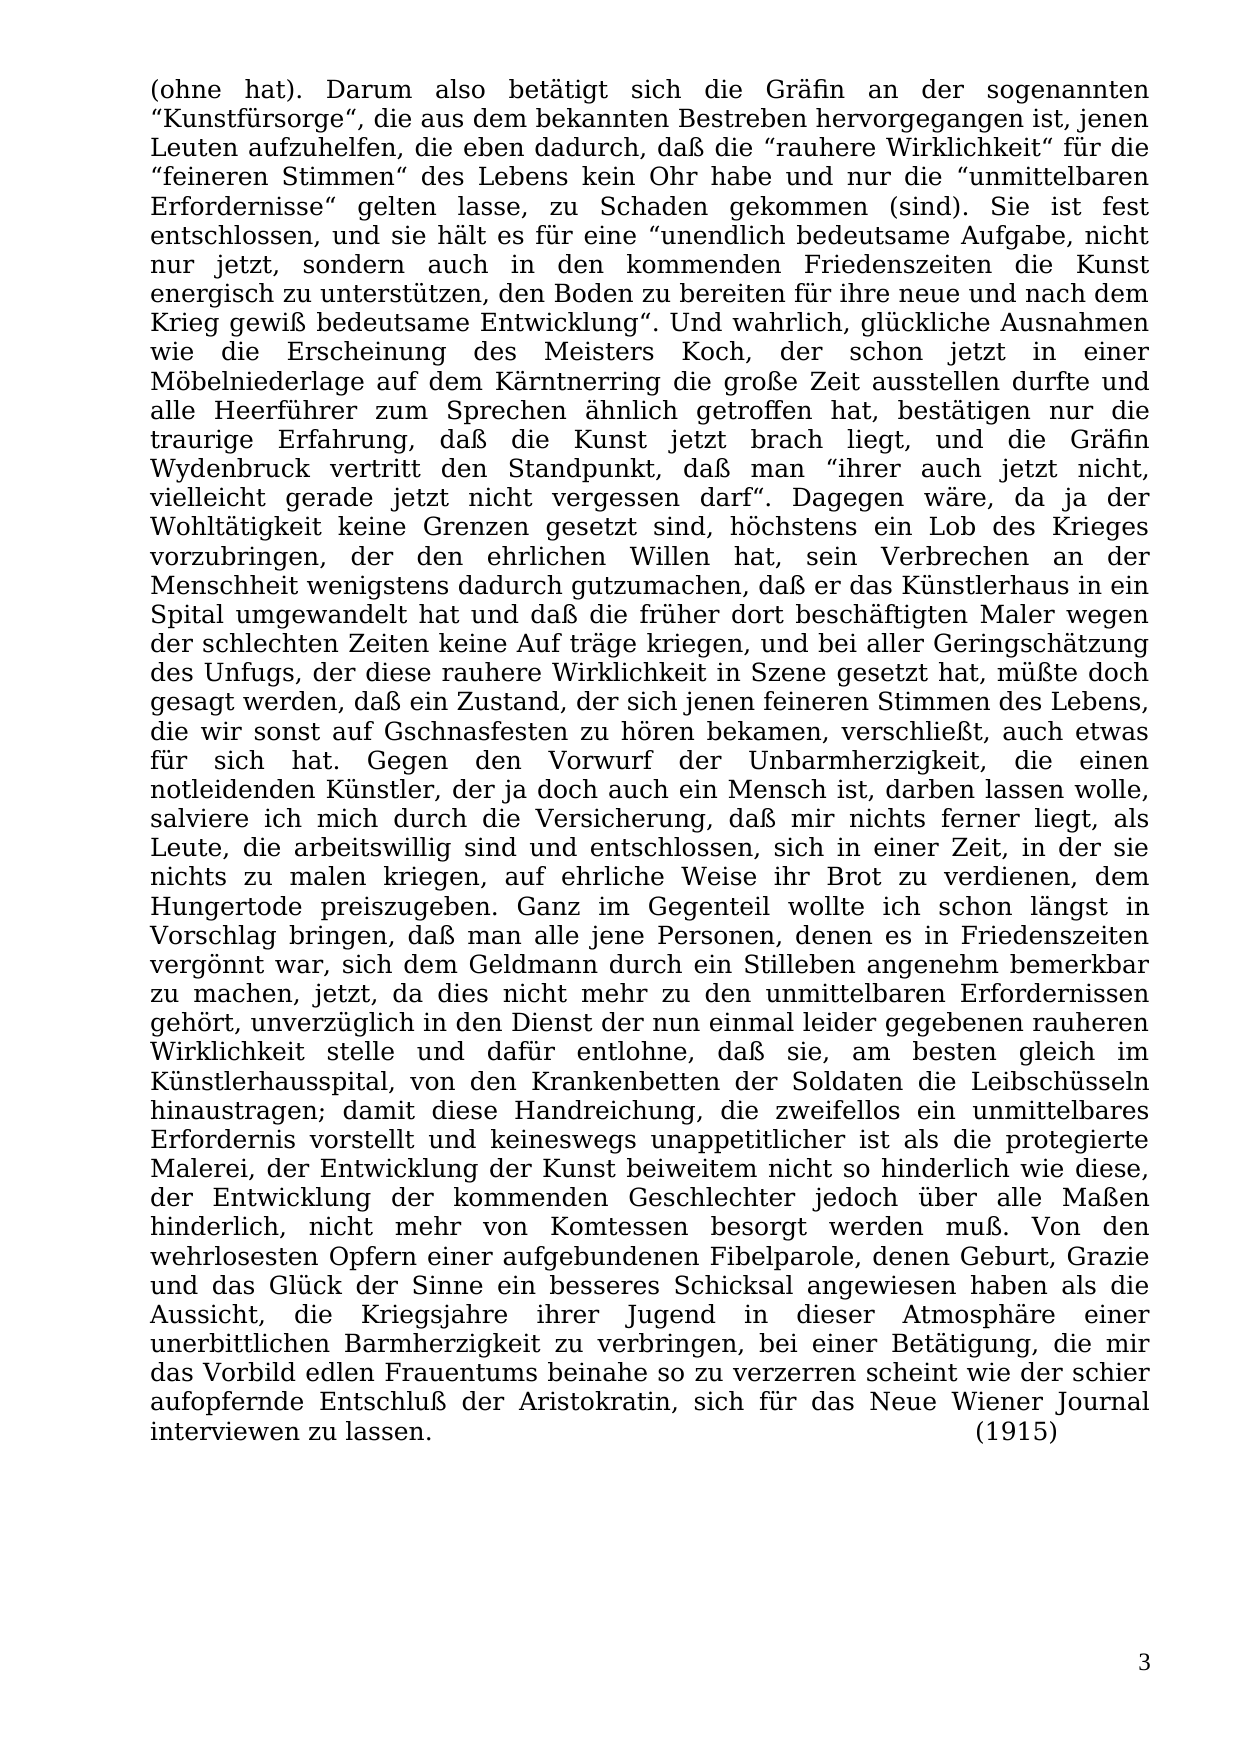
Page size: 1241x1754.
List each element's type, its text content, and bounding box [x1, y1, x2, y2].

text (ohne hat). Darum also betätigt sich die Gräfin an der sogenannten “Kunstfürsorge“, die aus dem bekannten Bestreben hervorgegangen ist, jenen Leuten aufzuhelfen, die eben dadurch, daß die “rauhere Wirklichkeit“ für die “feineren Stimmen“ des Lebens kein Ohr habe und nur die “unmittelbaren Erfordernisse“ gelten lasse, zu Schaden gekommen (sind). Sie ist fest entschlossen, und sie hält es für eine “unendlich bedeutsame Aufgabe, nicht nur jetzt, sondern auch in den kommenden Friedenszeiten die Kunst energisch zu unterstützen, den Boden zu bereiten für ihre neue und nach dem Krieg gewiß bedeutsame Entwicklung“. Und wahrlich, glückliche Ausnahmen wie die Erscheinung des Meisters Koch, der schon jetzt in einer Möbelniederlage auf dem Kärntnerring die große Zeit ausstellen durfte und alle Heerführer zum Sprechen ähnlich getroffen hat, bestätigen nur die traurige Erfahrung, daß die Kunst jetzt brach liegt, und die Gräfin Wydenbruck vertritt den Standpunkt, daß man “ihrer auch jetzt nicht, vielleicht gerade jetzt nicht vergessen darf“. Dagegen wäre, da ja der Wohltätigkeit keine Grenzen gesetzt sind, höchstens ein Lob des Krieges vorzubringen, der den ehrlichen Willen hat, sein Verbrechen an der Menschheit wenigstens dadurch gutzumachen, daß er das Künstlerhaus in ein Spital umgewandelt hat und daß die früher dort beschäftigten Maler wegen der schlechten Zeiten keine Auf träge kriegen, und bei aller Geringschätzung des Unfugs, der diese rauhere Wirklichkeit in Szene gesetzt hat, müßte doch gesagt werden, daß ein Zustand, der sich jenen feineren Stimmen des Lebens, die wir sonst auf Gschnasfesten zu hören bekamen, verschließt, auch etwas für sich hat. Gegen den Vorwurf der Unbarmherzigkeit, die einen notleidenden Künstler, der ja doch auch ein Mensch ist, darben lassen wolle, salviere ich mich durch die Versicherung, daß mir nichts ferner liegt, als Leute, die arbeitswillig sind und entschlossen, sich in einer Zeit, in der sie nichts zu malen kriegen, auf ehrliche Weise ihr Brot zu verdienen, dem Hungertode preiszugeben. Ganz im Gegenteil wollte ich schon längst in Vorschlag bringen, daß man alle jene Personen, denen es in Friedenszeiten vergönnt war, sich dem Geldmann durch ein Stilleben angenehm bemerkbar zu machen, jetzt, da dies nicht mehr zu den unmittelbaren Erfordernissen gehört, unverzüglich in den Dienst der nun einmal leider gegebenen rauheren Wirklichkeit stelle und dafür entlohne, daß sie, am besten gleich im Künstlerhausspital, von den Krankenbetten der Soldaten die Leibschüsseln hinaustragen; damit diese Handreichung, die zweifellos ein unmittelbares Erfordernis vorstellt und keineswegs unappetitlicher ist als die protegierte Malerei, der Entwicklung der Kunst beiweitem nicht so hinderlich wie diese, der Entwicklung der kommenden Geschlechter jedoch über alle Maßen hinderlich, nicht mehr von Komtessen besorgt werden muß. Von den wehrlosesten Opfern einer aufgebundenen Fibelparole, denen Geburt, Grazie und das Glück der Sinne ein besseres Schicksal angewiesen haben als die Aussicht, die Kriegsjahre ihrer Jugend in dieser Atmosphäre einer unerbittlichen Barmherzigkeit zu verbringen, bei einer Betätigung, die mir das Vorbild edlen Frauentums beinahe so zu verzerren scheint wie der schier aufopfernde Entschluß der Aristokratin, sich für das Neue Wiener Journal interviewen zu lassen. (1915) [150, 75, 1151, 1446]
